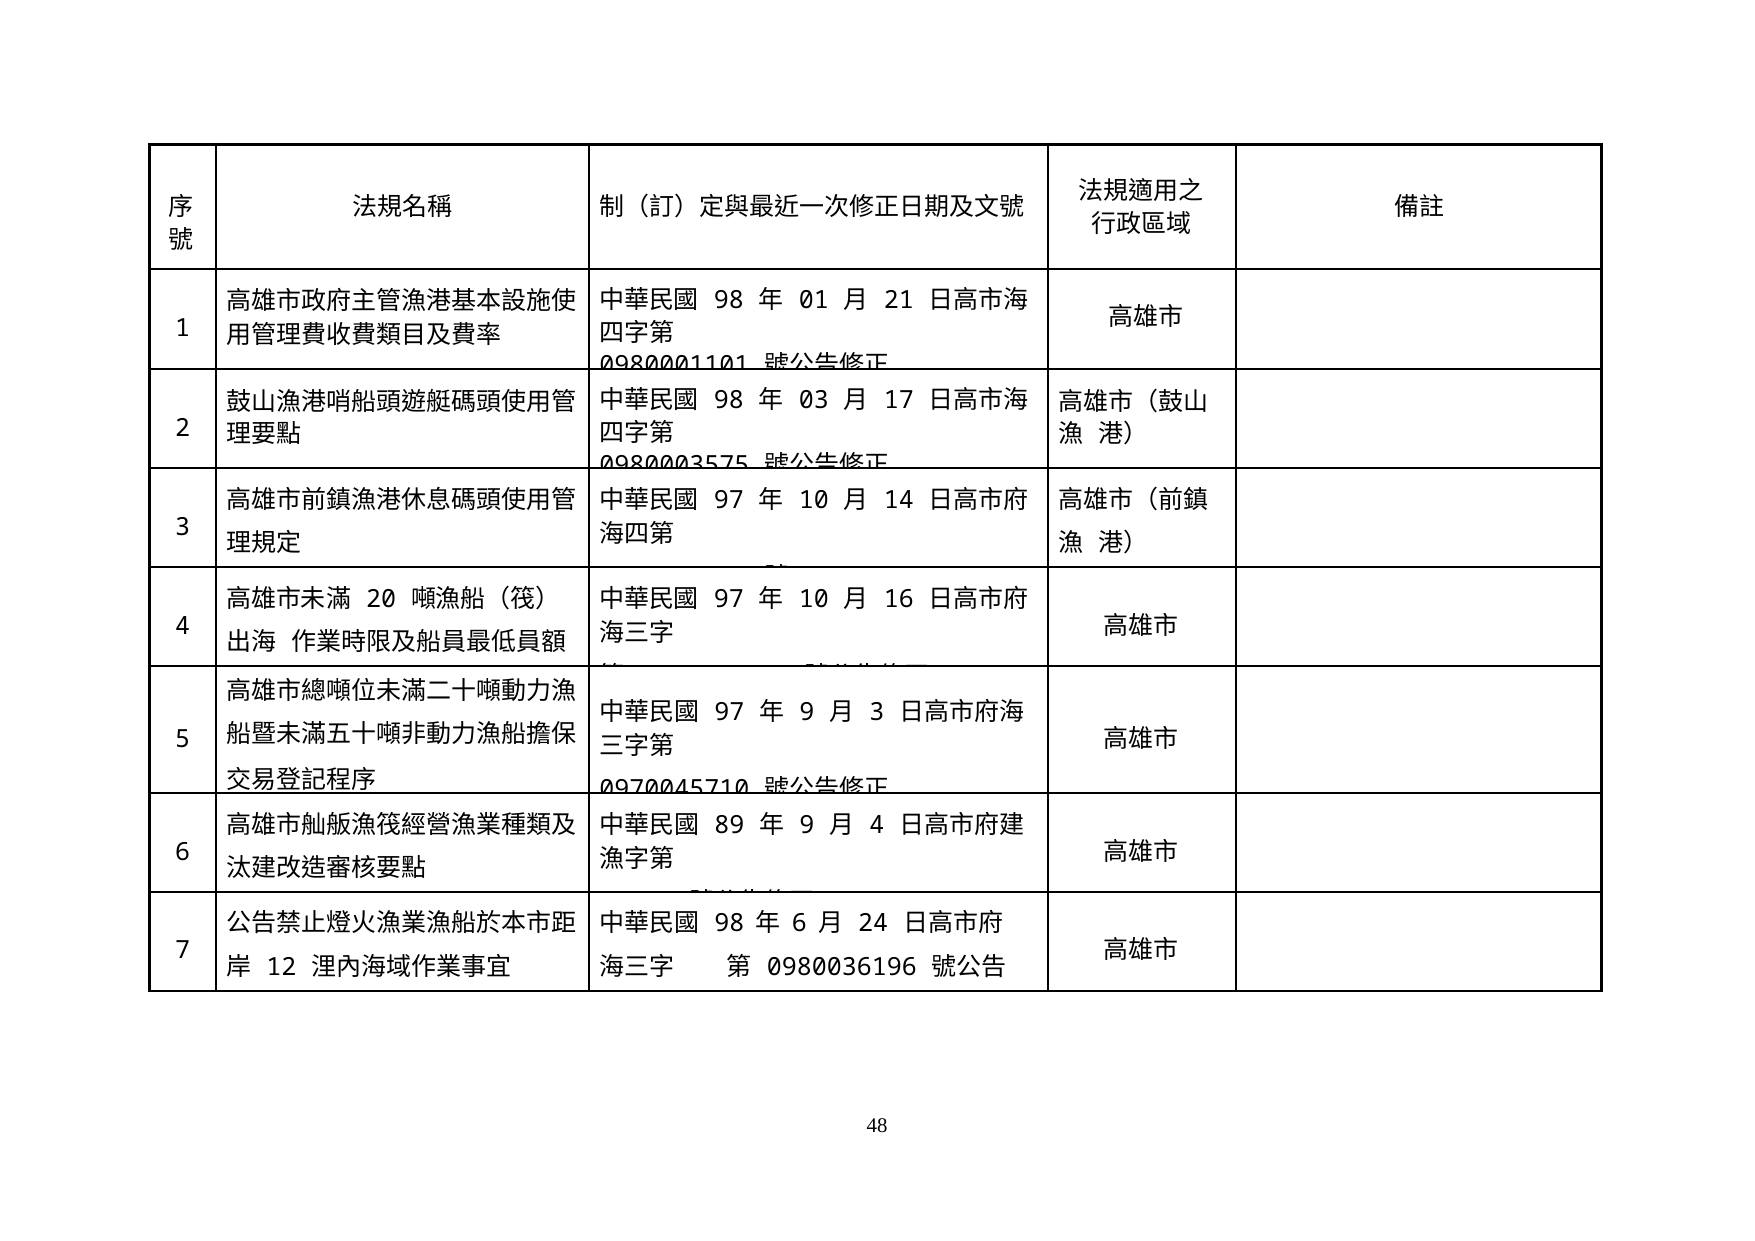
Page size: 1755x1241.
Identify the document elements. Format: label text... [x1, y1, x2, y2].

table_cell 高雄市總噸位未滿二十噸動力漁 船暨未滿五十噸非動力漁船擔保 交易登記程序 [217, 667, 588, 792]
table_cell 中華民國 97 年 9 月 3 日高市府海三字第 0970045710 號公告修正 [590, 667, 1047, 792]
table_cell 高雄市政府主管漁港基本設施使 用管理費收費類目及費率 [217, 270, 588, 368]
table_header 備註 [1237, 146, 1600, 268]
table_cell 中華民國 98年6月 24 日高市府海三字 第 0980036196 號公告 [590, 893, 1047, 989]
table_header 序 號 [151, 146, 215, 268]
table_cell 5 [151, 667, 215, 792]
table_cell 中華民國 97 年 10 月 14 日高市府海四第 0970052678 號 [590, 469, 1047, 566]
table_cell [1237, 893, 1600, 989]
table_cell 高雄市 [1049, 893, 1235, 989]
table_cell 高雄市 [1049, 568, 1235, 665]
table_cell 高雄市舢舨漁筏經營漁業種類及 汰建改造審核要點 [217, 794, 588, 891]
table_cell [1237, 568, 1600, 665]
table_cell 7 [151, 893, 215, 989]
table_cell [1237, 667, 1600, 792]
table_cell 高雄市未滿 20 噸漁船（筏）出海 作業時限及船員最低員額 [217, 568, 588, 665]
table_cell 高雄市前鎮漁港休息碼頭使用管 理規定 [217, 469, 588, 566]
table_cell 中華民國 98 年 01 月 21 日高市海四字第 0980001101 號公告修正 [590, 270, 1047, 368]
table_cell 公告禁止燈火漁業漁船於本市距 岸 12 浬內海域作業事宜 [217, 893, 588, 989]
table_cell 2 [151, 370, 215, 467]
table_cell 高雄市 [1049, 667, 1235, 792]
table_cell 中華民國 89 年 9 月 4 日高市府建漁字第 29996 號公告修正 [590, 794, 1047, 891]
table_cell 高雄市（前鎮漁 港） [1049, 469, 1235, 566]
table_header 法規適用之 行政區域 [1049, 146, 1235, 268]
table_header 法規名稱 [217, 146, 588, 268]
table_cell 中華民國 98 年 03 月 17 日高市海四字第 0980003575 號公告修正 [590, 370, 1047, 467]
table_cell 6 [151, 794, 215, 891]
table_cell 高雄市 [1049, 794, 1235, 891]
table_cell 1 [151, 270, 215, 368]
table_cell 高雄市 [1049, 270, 1235, 368]
table_cell 鼓山漁港哨船頭遊艇碼頭使用管 理要點 [217, 370, 588, 467]
table_cell 中華民國 97 年 10 月 16 日高市府海三字 第 0970054068 號公告修正 [590, 568, 1047, 665]
table_cell [1237, 794, 1600, 891]
table_cell 高雄市（鼓山漁 港） [1049, 370, 1235, 467]
table_cell 3 [151, 469, 215, 566]
table_cell [1237, 270, 1600, 368]
table_cell [1237, 469, 1600, 566]
table_cell [1237, 370, 1600, 467]
table_header 制（訂）定與最近一次修正日期及文號 [590, 146, 1047, 268]
table_cell 4 [151, 568, 215, 665]
